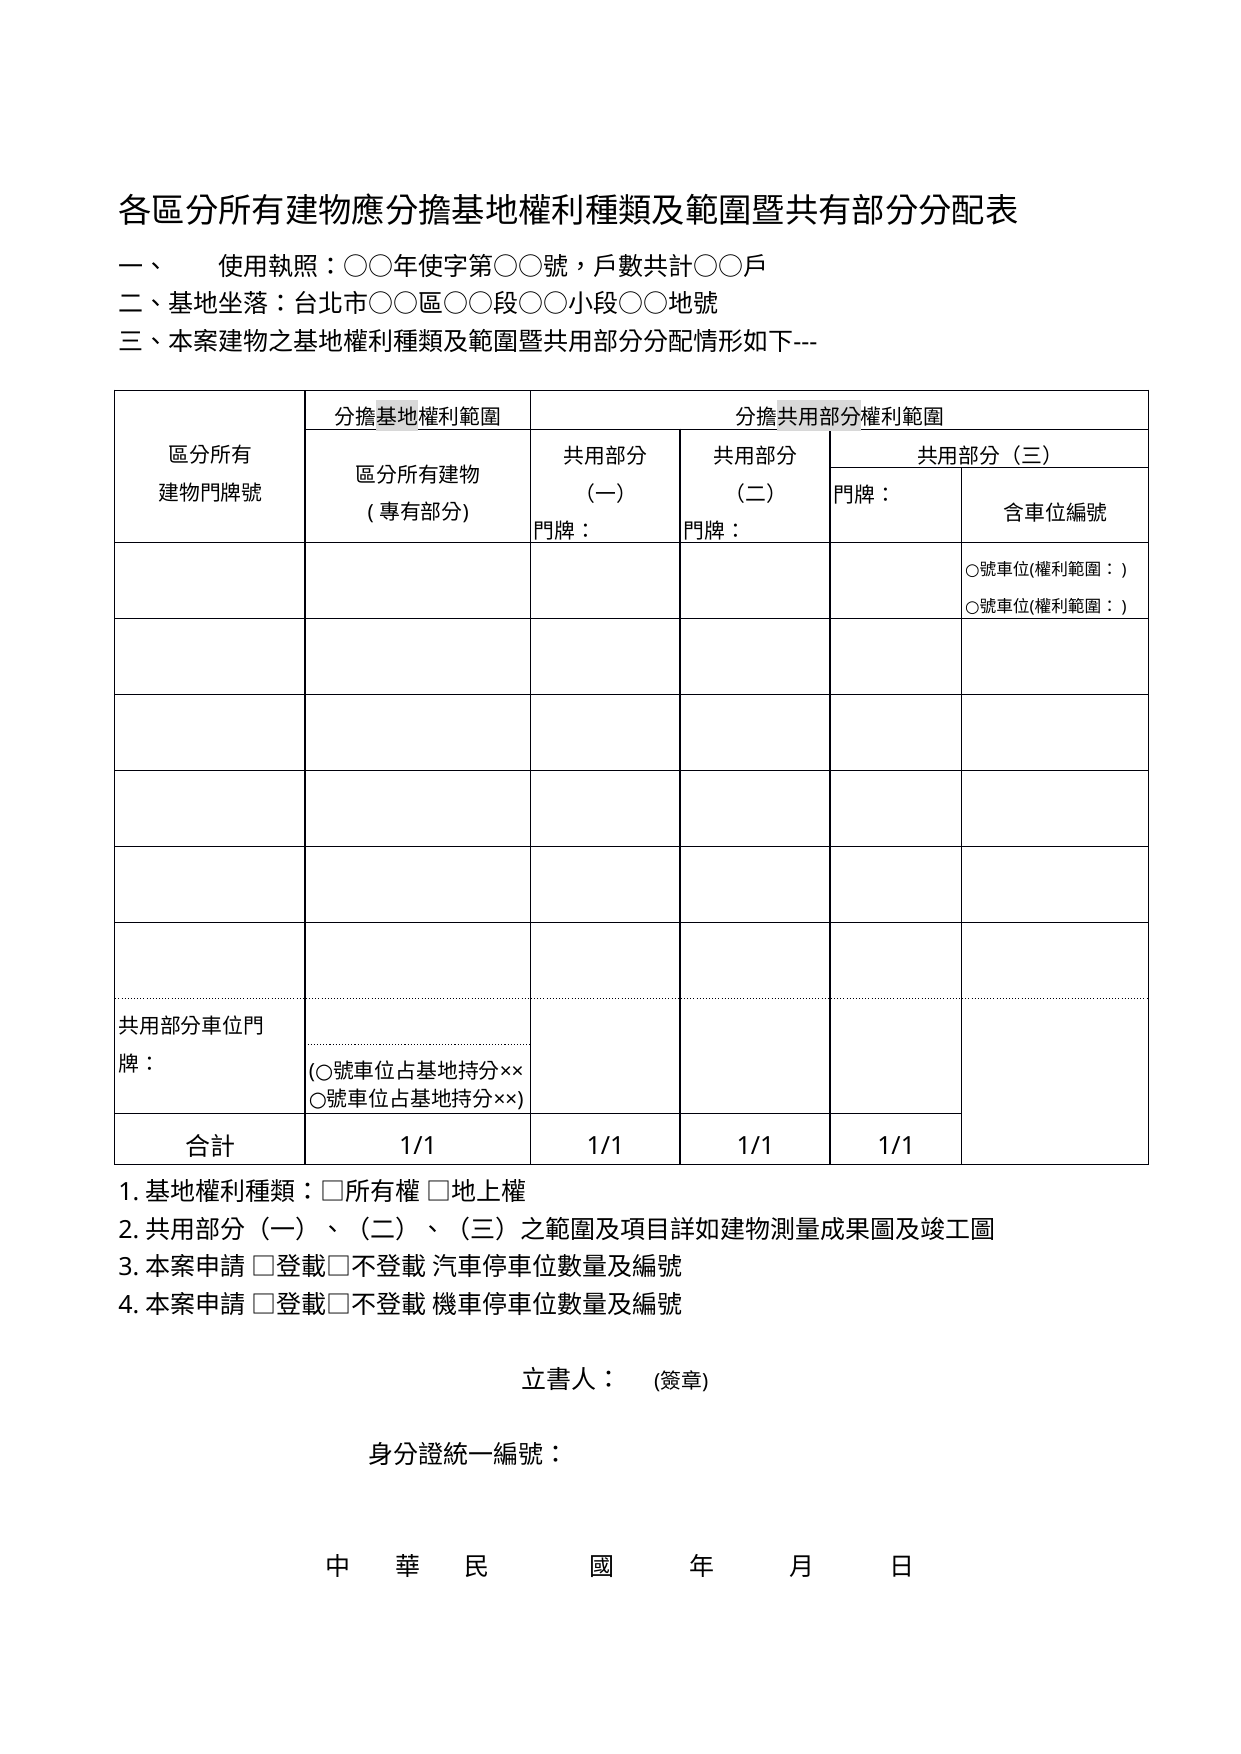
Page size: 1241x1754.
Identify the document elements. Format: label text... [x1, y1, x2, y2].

table_cell [115, 695, 304, 770]
table_cell [962, 771, 1148, 846]
table_cell [962, 923, 1148, 998]
table_cell [831, 543, 961, 618]
text 各區分所有建物應分擔基地權利種類及範圍暨共有部分分配表 [118, 164, 1122, 239]
table_cell [306, 847, 530, 922]
table_header 分擔基地權利範圍 [306, 391, 530, 428]
table_cell [962, 847, 1148, 922]
table_cell [531, 695, 679, 770]
table_cell [306, 923, 530, 998]
table_cell 門牌： [831, 468, 961, 542]
table_cell [681, 619, 829, 694]
table_cell [681, 543, 829, 618]
table_cell 共用部分（二） 門牌： [681, 430, 829, 542]
text 2. 共用部分（一）、（二）、（三）之範圍及項目詳如建物測量成果圖及竣工圖 [118, 1202, 1122, 1240]
text 立書人： (簽章) [118, 1352, 1122, 1390]
table_cell [681, 771, 829, 846]
list 使用執照：○○年使字第○○號，戶數共計○○戶 [118, 239, 1122, 277]
table_cell [306, 771, 530, 846]
table_cell [306, 998, 530, 1044]
table_cell [831, 619, 961, 694]
table_cell 區分所有建物 ( 專有部分) [306, 430, 530, 542]
text 二、基地坐落：台北市○○區○○段○○小段○○地號 [118, 277, 1122, 314]
table_cell 共用部分車位門牌： [115, 998, 304, 1112]
table_cell 合計 [115, 1114, 304, 1164]
table_cell [831, 923, 961, 998]
table_cell (○號車位占基地持分×× ○號車位占基地持分××) [306, 1044, 530, 1112]
table_cell [531, 771, 679, 846]
table_cell [531, 923, 679, 998]
table_cell [306, 695, 530, 770]
table_cell [681, 998, 829, 1112]
table_cell [531, 998, 679, 1112]
text 3. 本案申請 □登載□不登載 汽車停車位數量及編號 [118, 1240, 1122, 1277]
table_cell [306, 543, 530, 618]
table_cell [681, 695, 829, 770]
table_cell [831, 695, 961, 770]
table_cell [531, 847, 679, 922]
table_cell [962, 619, 1148, 694]
text 三、本案建物之基地權利種類及範圍暨共用部分分配情形如下--- [118, 314, 1122, 352]
table_header 區分所有 建物門牌號 [115, 391, 304, 542]
table_cell [962, 695, 1148, 770]
table_cell [115, 847, 304, 922]
table_cell 共用部分（三） [831, 430, 1148, 467]
table_cell 1/1 [531, 1114, 679, 1164]
table_cell [115, 771, 304, 846]
table_cell 1/1 [306, 1114, 530, 1164]
table_header 分擔共用部分權利範圍 [531, 391, 1148, 428]
text 中 華 民 國 年 月 日 [118, 1540, 1122, 1577]
table_cell 含車位編號 [962, 468, 1148, 542]
table_cell [681, 923, 829, 998]
table_cell [115, 923, 304, 998]
table_cell [115, 619, 304, 694]
table_cell [681, 847, 829, 922]
text 4. 本案申請 □登載□不登載 機車停車位數量及編號 [118, 1277, 1122, 1315]
table_cell [831, 771, 961, 846]
table_cell [115, 543, 304, 618]
table_cell [531, 619, 679, 694]
table_cell ○號車位(權利範圍： ) ○號車位(權利範圍： ) [962, 543, 1148, 618]
table_cell 1/1 [831, 1114, 961, 1164]
table_cell 1/1 [681, 1114, 829, 1164]
text 身分證統一編號： [118, 1427, 1122, 1465]
table_cell [962, 998, 1148, 1164]
table_cell [831, 998, 961, 1112]
table_cell [831, 847, 961, 922]
text 1. 基地權利種類：□所有權 □地上權 [118, 1165, 1122, 1202]
table_cell [306, 619, 530, 694]
table_cell [531, 543, 679, 618]
table_cell 共用部分（一） 門牌： [531, 430, 679, 542]
